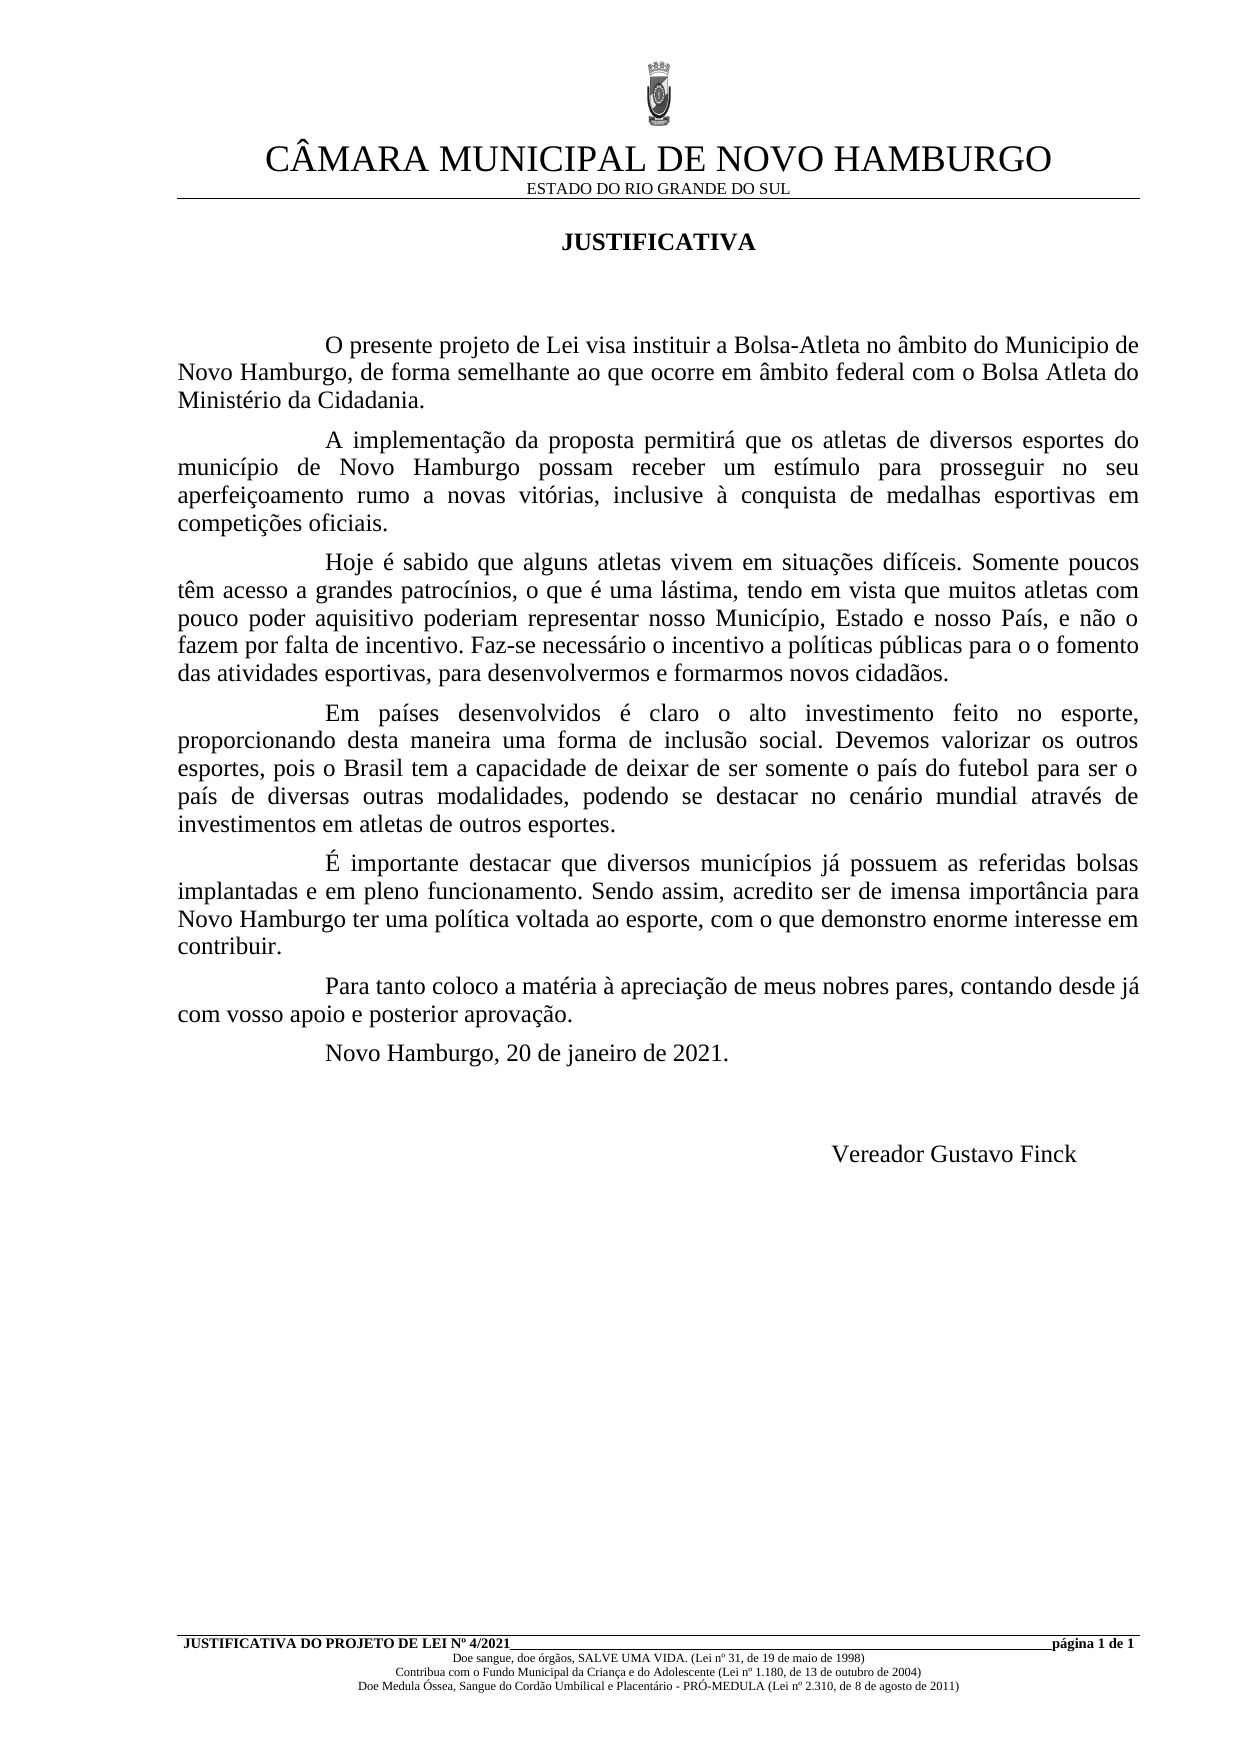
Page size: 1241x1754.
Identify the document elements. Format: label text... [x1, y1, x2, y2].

text Novo Hamburgo, 20 de janeiro de 2021. [177, 1039, 1140, 1067]
text O presente projeto de Lei visa instituir a Bolsa-Atleta no âmbito do Municipio de Novo Hamburgo, de forma semelhante ao que ocorre em âmbito federal com o Bolsa Atleta do Ministério da Cidadania. [177, 331, 1140, 414]
text Hoje é sabido que alguns atletas vivem em situações difíceis. Somente poucos têm acesso a grandes patrocínios, o que é uma lástima, tendo em vista que muitos atletas com pouco poder aquisitivo poderiam representar nosso Município, Estado e nosso País, e não o fazem por falta de incentivo. Faz-se necessário o incentivo a políticas públicas para o o fomento das atividades esportivas, para desenvolvermos e formarmos novos cidadãos. [177, 548, 1140, 687]
text É importante destacar que diversos municípios já possuem as referidas bolsas implantadas e em pleno funcionamento. Sendo assim, acredito ser de imensa importância para Novo Hamburgo ter uma política voltada ao esporte, com o que demonstro enorme interesse em contribuir. [177, 849, 1140, 960]
text A implementação da proposta permitirá que os atletas de diversos esportes do município de Novo Hamburgo possam receber um estímulo para prosseguir no seu aperfeiçoamento rumo a novas vitórias, inclusive à conquista de medalhas esportivas em competições oficiais. [177, 426, 1140, 537]
text Em países desenvolvidos é claro o alto investimento feito no esporte, proporcionando desta maneira uma forma de inclusão social. Devemos valorizar os outros esportes, pois o Brasil tem a capacidade de deixar de ser somente o país do futebol para ser o país de diversas outras modalidades, podendo se destacar no cenário mundial através de investimentos em atletas de outros esportes. [177, 699, 1140, 837]
text Vereador Gustavo Finck [768, 1140, 1140, 1168]
text Para tanto coloco a matéria à apreciação de meus nobres pares, contando desde já com vosso apoio e posterior aprovação. [177, 972, 1140, 1027]
text JUSTIFICATIVA [177, 228, 1140, 256]
